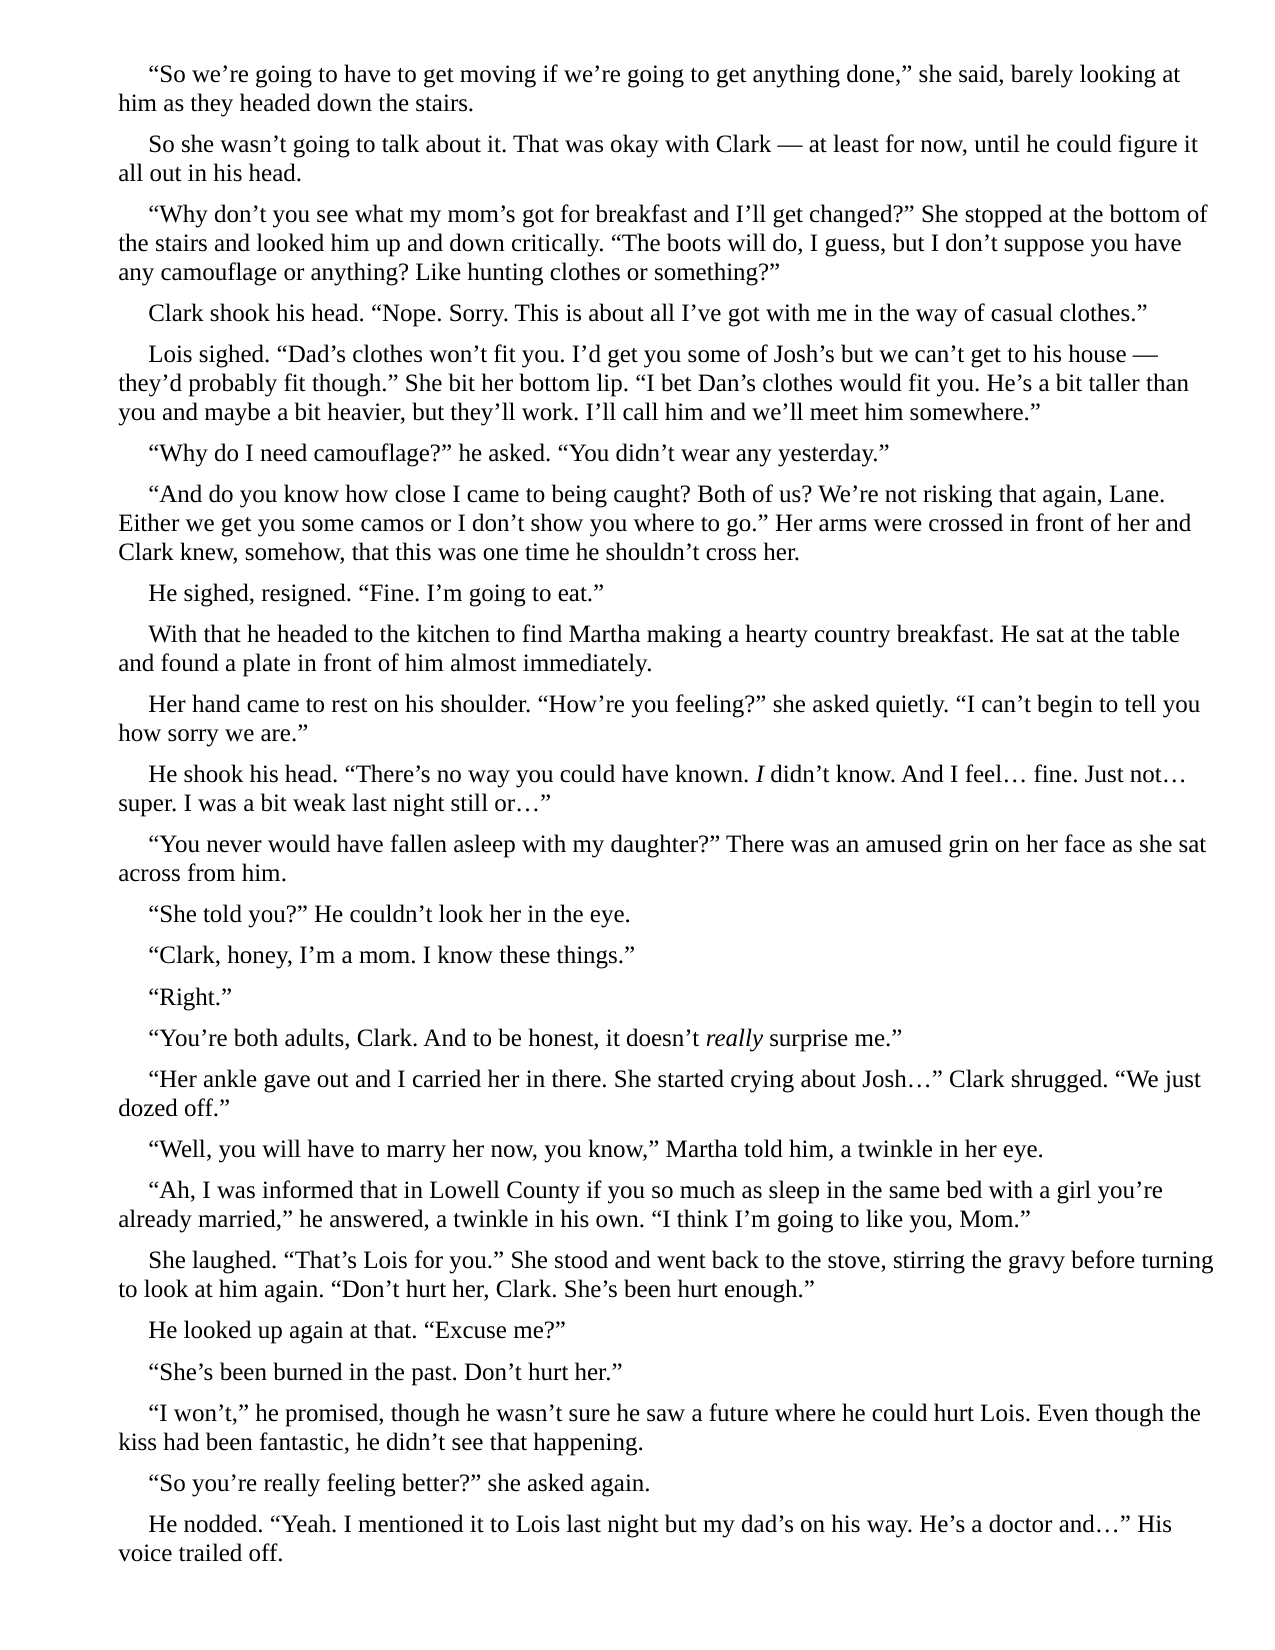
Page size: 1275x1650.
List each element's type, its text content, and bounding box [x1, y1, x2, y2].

text Clark shook his head. “Nope. Sorry. This is about all I’ve got with me in the way of casual clothes.” [118, 298, 1216, 327]
text Her hand came to rest on his shoulder. “How’re you feeling?” she asked quietly. “I can’t begin to tell you how sorry we are.” [118, 689, 1216, 747]
text “Her ankle gave out and I carried her in there. She started crying about Josh…” Clark shrugged. “We just dozed off.” [118, 1064, 1216, 1122]
text He shook his head. “There’s no way you could have known. I didn’t know. And I feel… fine. Just not… super. I was a bit weak last night still or…” [118, 759, 1216, 817]
text “Ah, I was informed that in Lowell County if you so much as sleep in the same bed with a girl you’re already married,” he answered, a twinkle in his own. “I think I’m going to like you, Mom.” [118, 1175, 1216, 1233]
text “Clark, honey, I’m a mom. I know these things.” [118, 940, 1216, 969]
text Lois sighed. “Dad’s clothes won’t fit you. I’d get you some of Josh’s but we can’t get to his house — they’d probably fit though.” She bit her bottom lip. “I bet Dan’s clothes would fit you. He’s a bit taller than you and maybe a bit heavier, but they’ll work. I’ll call him and we’ll meet him somewhere.” [118, 339, 1216, 425]
text “You’re both adults, Clark. And to be honest, it doesn’t really surprise me.” [118, 1023, 1216, 1052]
text “Why do I need camouflage?” he asked. “You didn’t wear any yesterday.” [118, 438, 1216, 467]
text He nodded. “Yeah. I mentioned it to Lois last night but my dad’s on his way. He’s a doctor and…” His voice trailed off. [118, 1509, 1216, 1567]
text “I won’t,” he promised, though he wasn’t sure he saw a future where he could hurt Lois. Even though the kiss had been fantastic, he didn’t see that happening. [118, 1398, 1216, 1455]
text “She’s been burned in the past. Don’t hurt her.” [118, 1357, 1216, 1385]
text With that he headed to the kitchen to find Martha making a hearty country breakfast. He sat at the table and found a plate in front of him almost immediately. [118, 619, 1216, 677]
text “Right.” [118, 982, 1216, 1010]
text “And do you know how close I came to being caught? Both of us? We’re not risking that again, Lane. Either we get you some camos or I don’t show you where to go.” Her arms were crossed in front of her and Clark knew, somehow, that this was one time he shouldn’t cross her. [118, 479, 1216, 565]
text She laughed. “That’s Lois for you.” She stood and went back to the stove, stirring the gravy before turning to look at him again. “Don’t hurt her, Clark. She’s been hurt enough.” [118, 1245, 1216, 1303]
text “She told you?” He couldn’t look her in the eye. [118, 899, 1216, 928]
text “So you’re really feeling better?” she asked again. [118, 1468, 1216, 1497]
text So she wasn’t going to talk about it. That was okay with Clark — at least for now, until he could figure it all out in his head. [118, 129, 1216, 187]
text He looked up again at that. “Excuse me?” [118, 1315, 1216, 1344]
text “Well, you will have to marry her now, you know,” Martha told him, a twinkle in her eye. [118, 1134, 1216, 1163]
text “Why don’t you see what my mom’s got for breakfast and I’ll get changed?” She stopped at the bottom of the stairs and looked him up and down critically. “The boots will do, I guess, but I don’t suppose you have any camouflage or anything? Like hunting clothes or something?” [118, 199, 1216, 285]
text “You never would have fallen asleep with my daughter?” There was an amused grin on her face as she sat across from him. [118, 829, 1216, 887]
text He sighed, resigned. “Fine. I’m going to eat.” [118, 578, 1216, 607]
text “So we’re going to have to get moving if we’re going to get anything done,” she said, barely looking at him as they headed down the stairs. [118, 59, 1216, 117]
